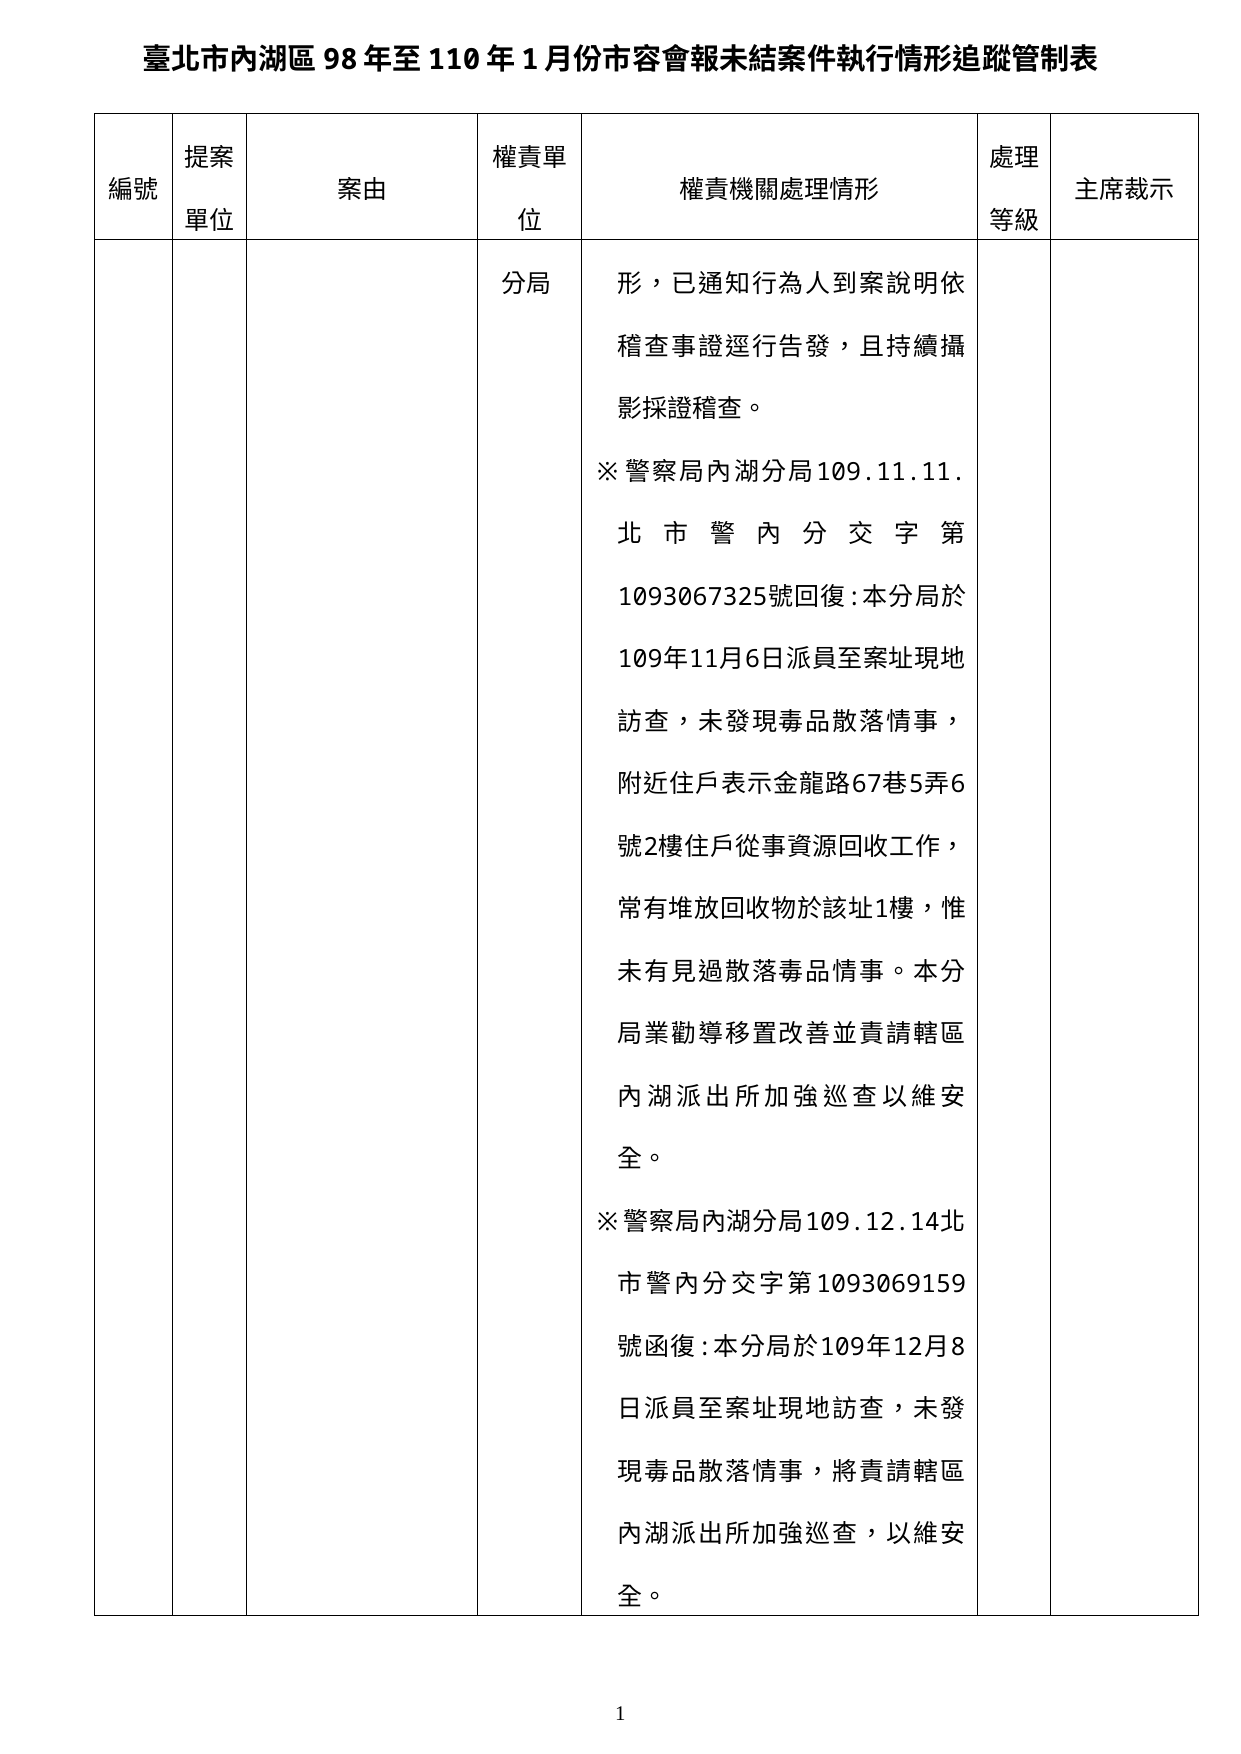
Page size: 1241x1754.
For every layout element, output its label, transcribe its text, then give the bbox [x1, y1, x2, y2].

table_header 提案單位 [173, 114, 246, 239]
table_cell 形，已通知行為人到案說明依稽查事證逕行告發，且持續攝影採證稽查。 ※警察局內湖分局109.11.11.北市警內分交字第1093067325號回復:本分局於109年11月6日派員至案址現地訪查，未發現毒品散落情事，附近住戶表示金龍路67巷5弄6號2樓住戶從事資源回收工作，常有堆放回收物於該址1樓，惟未有見過散落毒品情事。本分局業勸導移置改善並責請轄區內湖派出所加強巡查以維安全。 ※警察局內湖分局109.12.14北市警內分交字第1093069159號函復:本分局於109年12月8日派員至案址現地訪查，未發現毒品散落情事，將責請轄區內湖派出所加強巡查，以維安全。 [582, 240, 977, 1615]
table_cell [1051, 240, 1198, 1615]
table_cell [95, 240, 172, 1615]
table_header 編號 [95, 114, 172, 239]
table_cell 分局 [478, 240, 581, 1615]
table_header 主席裁示 [1051, 114, 1198, 239]
table_header 權責單位 [478, 114, 581, 239]
table_header 處理等級 [978, 114, 1050, 239]
table_cell [173, 240, 246, 1615]
table_cell [247, 240, 477, 1615]
table_header 權責機關處理情形 [582, 114, 977, 239]
table_cell [978, 240, 1050, 1615]
table_header 案由 [247, 114, 477, 239]
